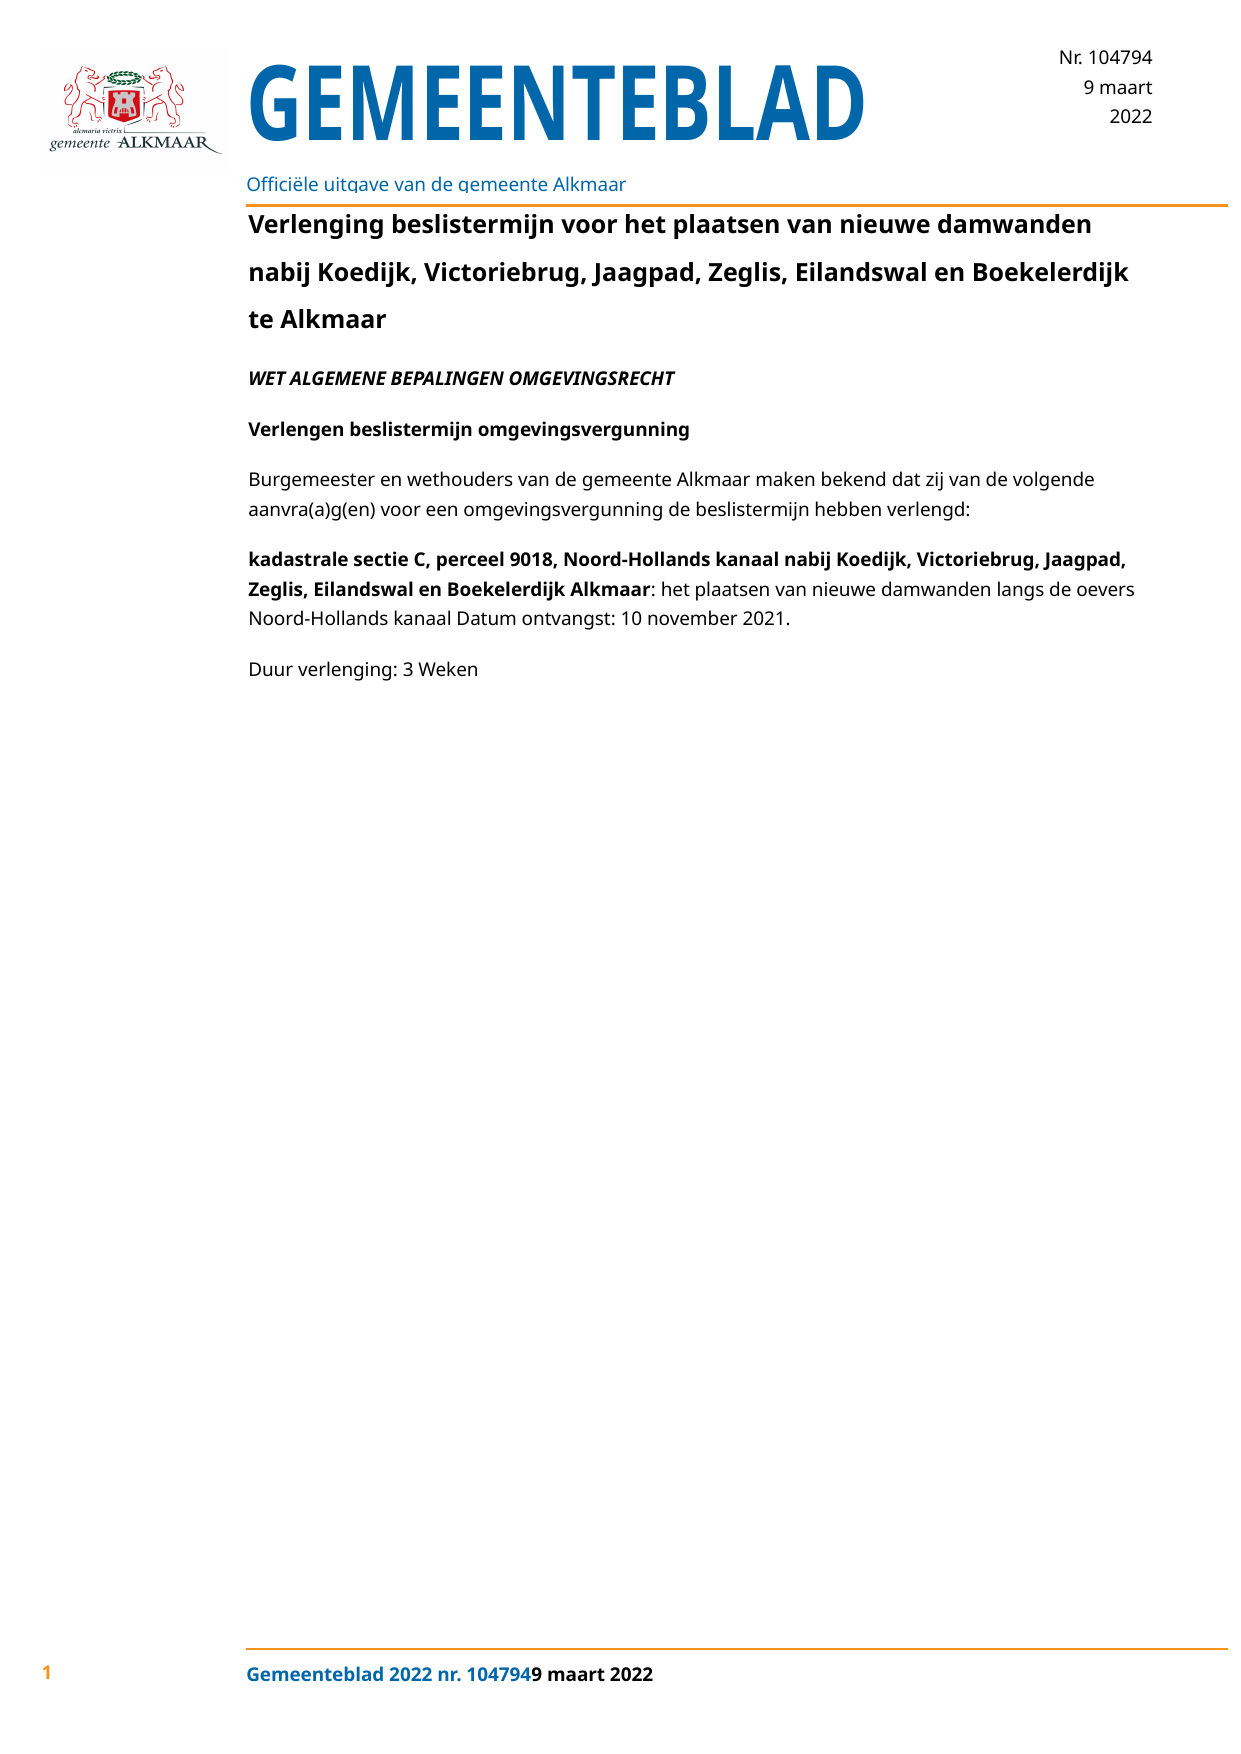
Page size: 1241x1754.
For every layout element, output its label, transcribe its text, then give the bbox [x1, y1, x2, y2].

text Verlengen beslistermijn omgevingsvergunning [248, 416, 1152, 442]
text Verlenging beslistermijn voor het plaatsen van nieuwe damwanden nabij Koedijk, Victoriebrug, Jaagpad, Zeglis, Eilandswal en Boekelerdijk te Alkmaar [248, 207, 1152, 336]
text kadastrale sectie C, perceel 9018, Noord-Hollands kanaal nabij Koedijk, Victoriebrug, Jaagpad, Zeglis, Eilandswal en Boekelerdijk Alkmaar: het plaatsen van nieuwe damwanden langs de oevers Noord-Hollands kanaal Datum ontvangst: 10 november 2021. [248, 546, 1152, 631]
picture [41, 47, 231, 172]
text WET ALGEMENE BEPALINGEN OMGEVINGSRECHT [248, 366, 1152, 391]
text Duur verlenging: 3 Weken [248, 656, 1152, 682]
text Burgemeester en wethouders van de gemeente Alkmaar maken bekend dat zij van de volgende aanvra(a)g(en) voor een omgevingsvergunning de beslistermijn hebben verlengd: [248, 466, 1152, 522]
